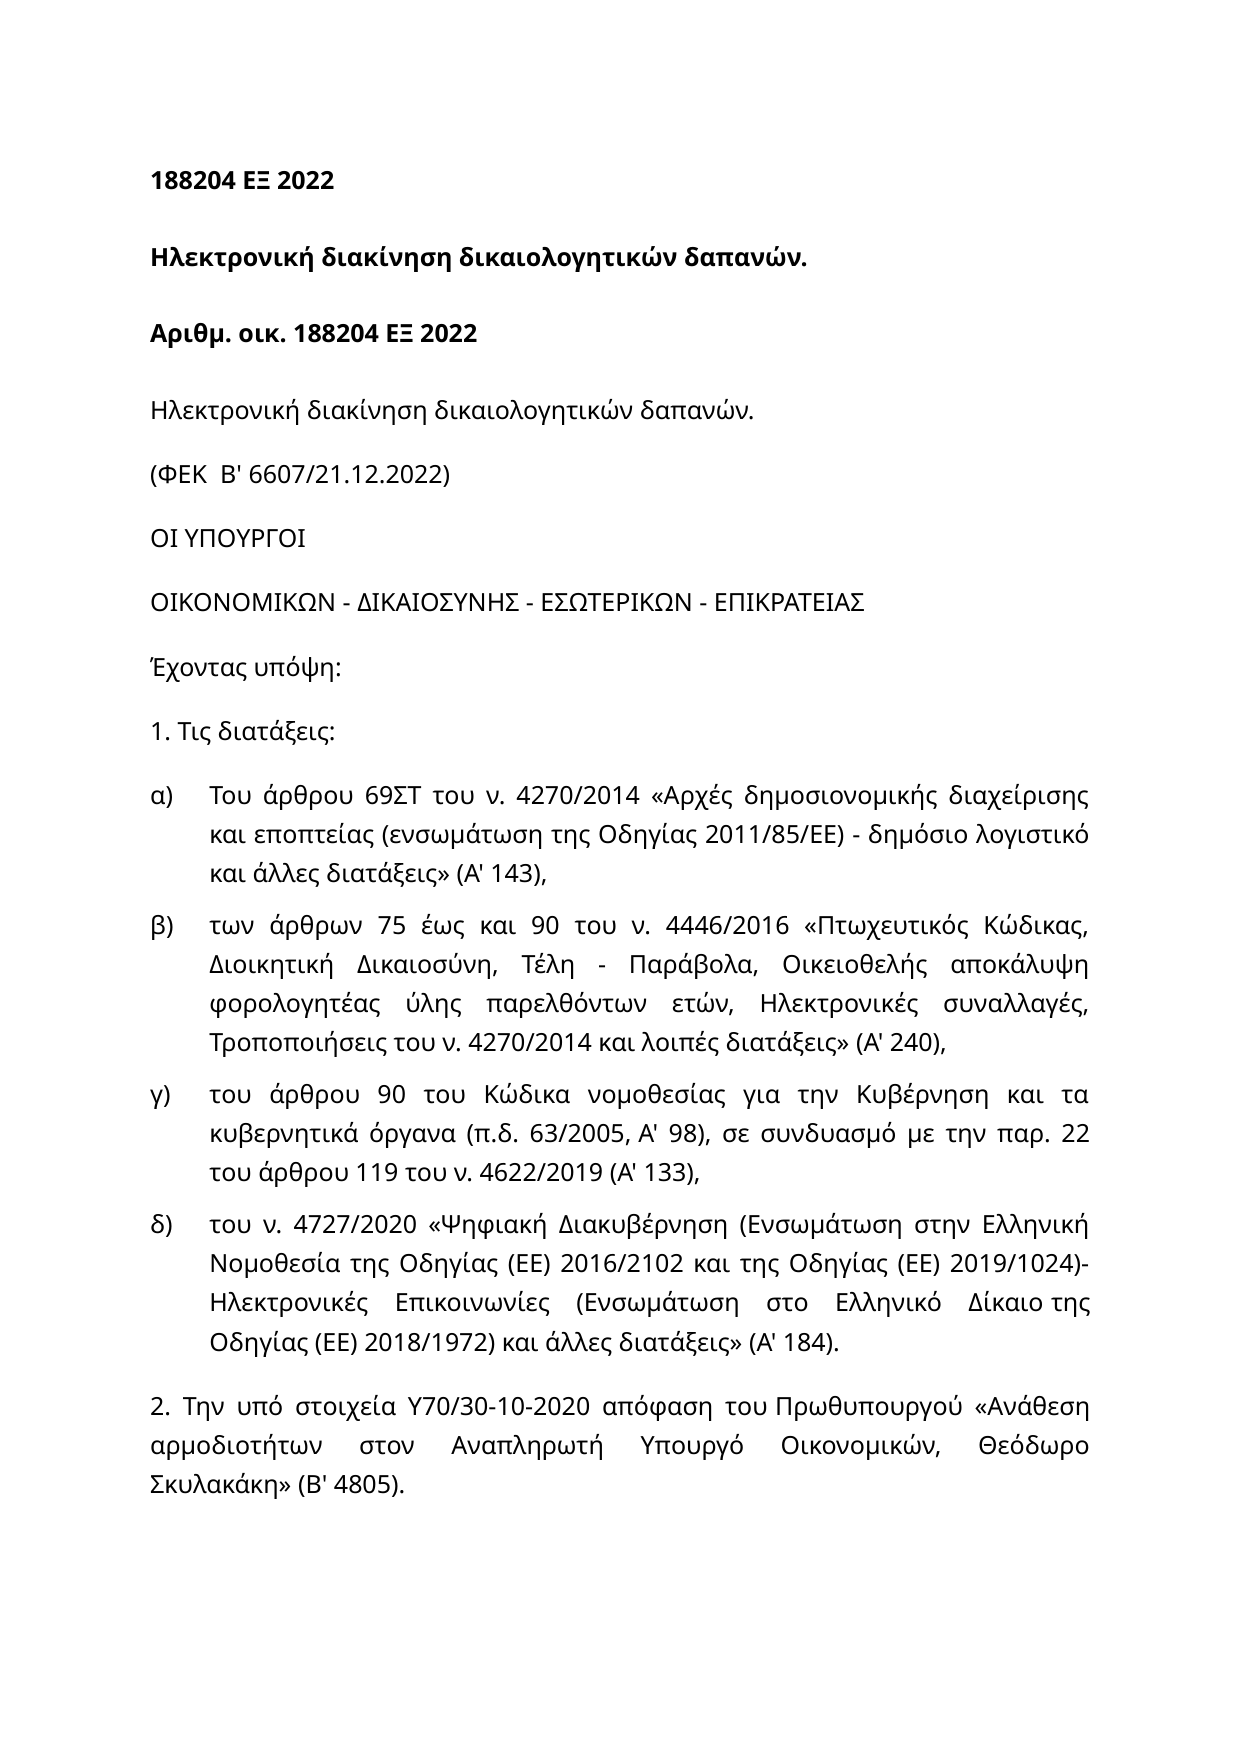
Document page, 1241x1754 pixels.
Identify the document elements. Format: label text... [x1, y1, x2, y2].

title Αριθμ. οικ. 188204 ΕΞ 2022 [150, 316, 1090, 350]
list δ) του ν. 4727/2020 «Ψηφιακή Διακυβέρνηση (Ενσωμάτωση στην Ελληνική Νομοθεσία της Οδηγίας (ΕΕ) 2016/2102 και της Οδηγίας (ΕΕ) 2019/1024)- Ηλεκτρονικές Επικοινωνίες (Ενσωμάτωση στο Ελληνικό Δίκαιο της Οδηγίας (ΕΕ) 2018/1972) και άλλες διατάξεις» (Α' 184). [150, 1207, 1090, 1358]
title 188204 ΕΞ 2022 [150, 162, 1090, 197]
title Ηλεκτρονική διακίνηση δικαιολογητικών δαπανών. [150, 239, 1090, 273]
text Έχοντας υπόψη: [150, 649, 1090, 683]
text 1. Τις διατάξεις: [150, 713, 1090, 747]
list β) των άρθρων 75 έως και 90 του ν. 4446/2016 «Πτωχευτικός Κώδικας, Διοικητική Δικαιοσύνη, Τέλη - Παράβολα, Οικειοθελής αποκάλυψη φορολογητέας ύλης παρελθόντων ετών, Ηλεκτρονικές συναλλαγές, Τροποποιήσεις του ν. 4270/2014 και λοιπές διατάξεις» (Α' 240), [150, 907, 1090, 1059]
text ΟΙΚΟΝΟΜΙΚΩΝ - ΔΙΚΑΙΟΣΥΝΗΣ - ΕΣΩΤΕΡΙΚΩΝ - ΕΠΙΚΡΑΤΕΙΑΣ [150, 585, 1090, 619]
text (ΦΕΚ Β' 6607/21.12.2022) [150, 457, 1090, 491]
text Ηλεκτρονική διακίνηση δικαιολογητικών δαπανών. [150, 392, 1090, 427]
text ΟΙ ΥΠΟΥΡΓΟΙ [150, 521, 1090, 555]
list α) Του άρθρου 69ΣΤ του ν. 4270/2014 «Αρχές δημοσιονομικής διαχείρισης και εποπτείας (ενσωμάτωση της Οδηγίας 2011/85/ΕΕ) - δημόσιο λογιστικό και άλλες διατάξεις» (Α' 143), [150, 777, 1090, 890]
list γ) του άρθρου 90 του Κώδικα νομοθεσίας για την Κυβέρνηση και τα κυβερνητικά όργανα (π.δ. 63/2005, A' 98), σε συνδυασμό με την παρ. 22 του άρθρου 119 του ν. 4622/2019 (Α' 133), [150, 1077, 1090, 1189]
text 2. Την υπό στοιχεία Υ70/30-10-2020 απόφαση του Πρωθυπουργού «Ανάθεση αρμοδιοτήτων στον Αναπληρωτή Υπουργό Οικονομικών, Θεόδωρο Σκυλακάκη» (Β' 4805). [150, 1388, 1090, 1501]
